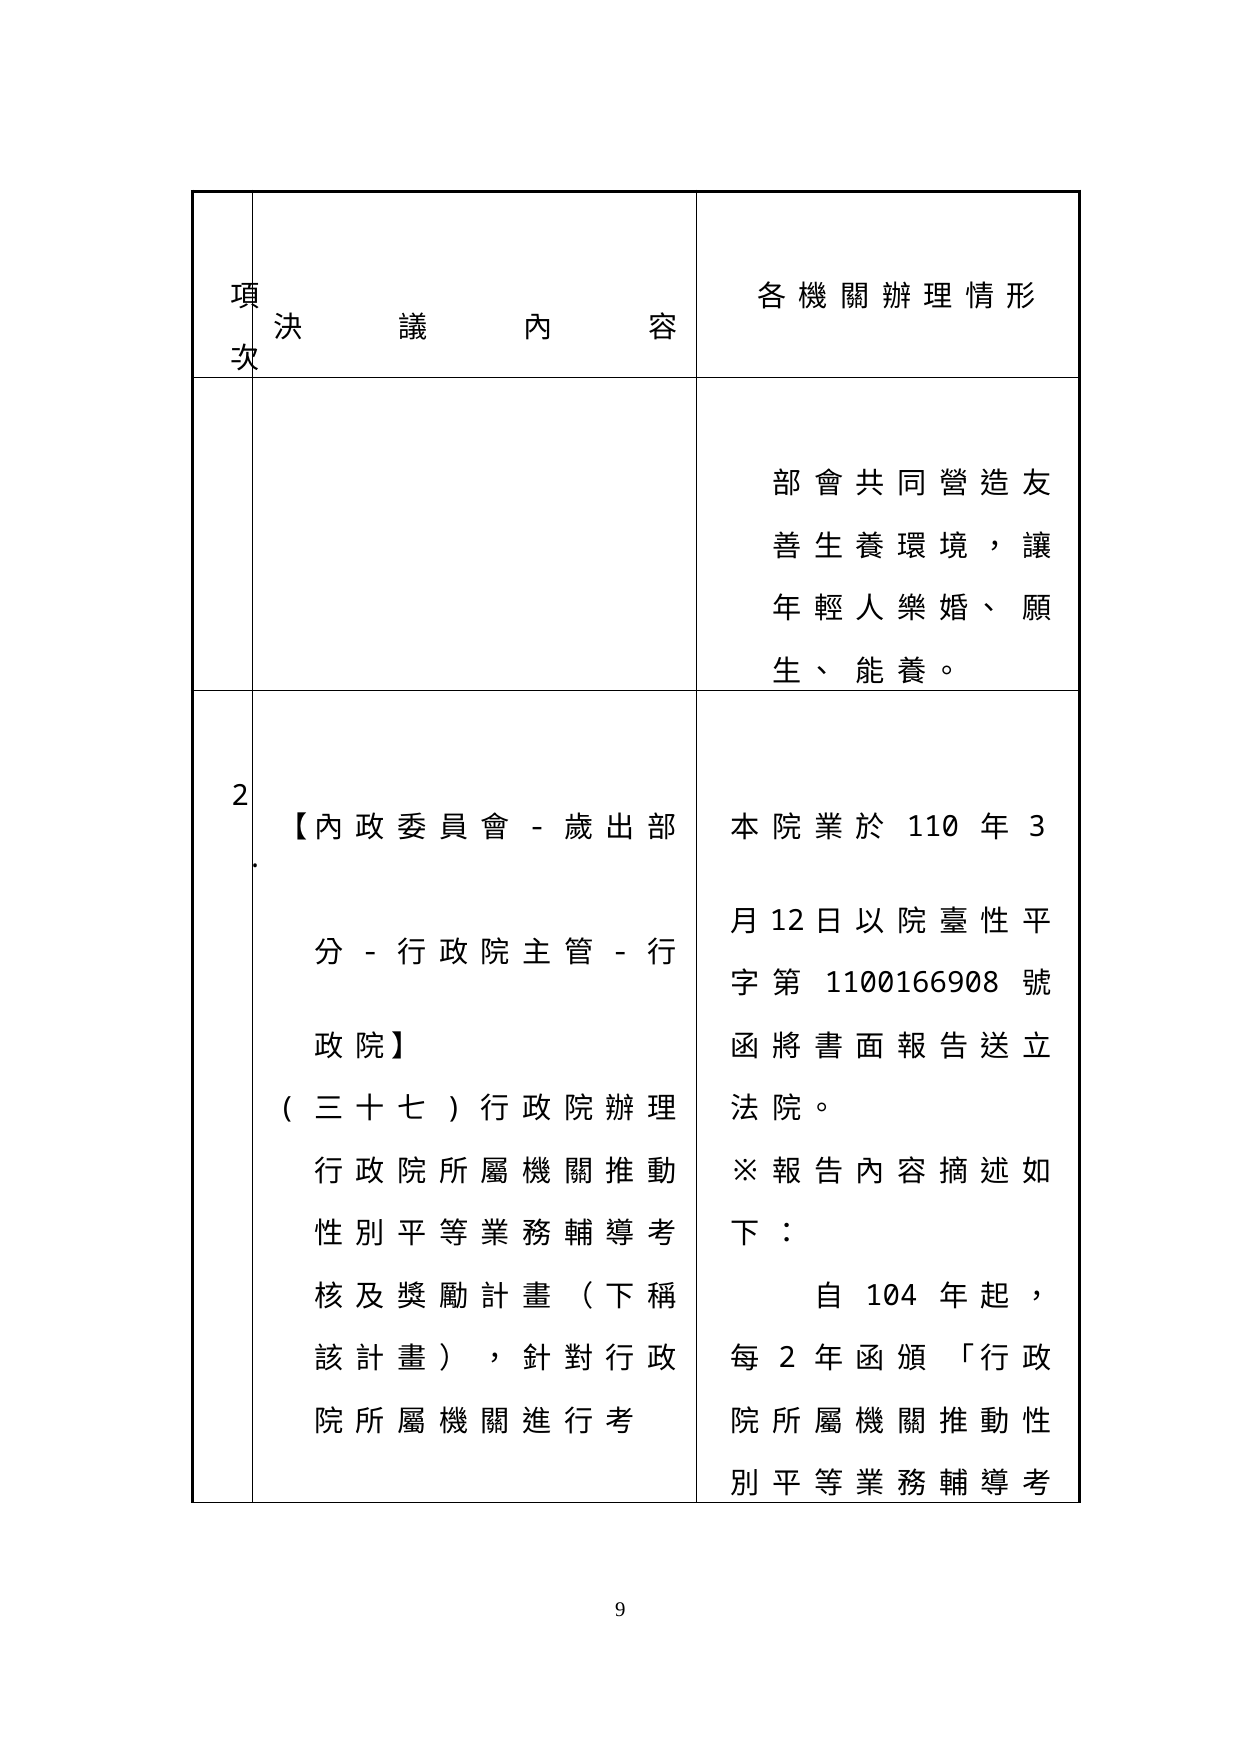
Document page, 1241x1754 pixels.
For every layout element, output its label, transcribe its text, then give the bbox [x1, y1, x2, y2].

table_cell 【內政委員會-歲出部分-行政院主管-行政院】 (三十七)行政院辦理行政院所屬機關推動性別平等業務輔導考核及獎勵計畫（下稱該計畫），針對行政院所屬機關進行考核，依據110年度該計畫附則規定所示：「為分享及傳承獲獎機關之優點，本院於輔導考核完竣後將辦理交流觀摩會，請獲獎機關分享推動性別平等業務之經驗供其他機關觀摩學習，並將簡報授權主辦機關上載於本院性別平等會網站，供各機關參考」。考量該計畫輔導考核之目的，應非比較各機關之優劣，而在於透過外部考評協助各機關精進，供各機關彼此請益學習，故交流觀摩會應列為該計畫之重要業務，除了增加辦理場次外，更應強化會中各機關之交流，俾使各機關有充分交流學習之機會；另外現行機關分享推動性別平等業務之經驗，僅授權簡報由主辦機關上載於行政院性別平等會網站，建議可擴及為相關影音紀錄，俾使未及參與交流觀摩會者，亦能有於線上學習之機會。爰此，行政院應研議增加辦理交流觀摩會場次與強化會中各機關交流環節，必要時應修正110年行政院所屬機關推動性別平等業務輔導考核及獎勵計畫，並於2個月內向立法院內政委員會提出書面報告。 [253, 691, 696, 1502]
table_header 項次 [194, 193, 252, 377]
table_cell 部會共同營造友善生養環境，讓年輕人樂婚、願生、能養。 [697, 378, 1078, 689]
table_cell 2. [194, 691, 252, 1502]
table_header 各機關辦理情形 [697, 193, 1078, 377]
table_cell 【通案決議】 (十二)有鑑於我國於103年度公布兒童權利公約施行法，明定各級政府機關執行公約保障各項兒童及少年權利規定所需之經費，應依財政狀況優先編列；然依中華民國兒童健康聯盟提供之2016年兒童健康幸福指標-臺灣與OECD國家比較，我國0至2歲兒童接受幼托服務之比例、3至5歲兒童就讀於幼兒園之比例仍較大多數OECD國家為差；目前我國幼兒園教師與教保員能量不足且薪水偏低，而對於各種幼兒園之補助不僅複雜且不公平，爰建請政府應研擬透過更公平的育兒津貼方式，並研議儘早落實行政院宣示「私立幼兒園導師費與教保津貼每月均達3千元」，保障幼教人員薪資，以達到家長、教師、業者、幼兒乃致國家之多贏局面。 [253, 378, 696, 689]
table_cell 本院業於110年3月12日以院臺性平字第1100166908號函將書面報告送立法院。 ※報告內容摘述如下： 自104年起，每2年函頒「行政院所屬機關推動性別平等業務輔導考 [697, 691, 1078, 1502]
table_cell 1. [194, 378, 252, 689]
table_header 決 議 內 容 [253, 193, 696, 377]
